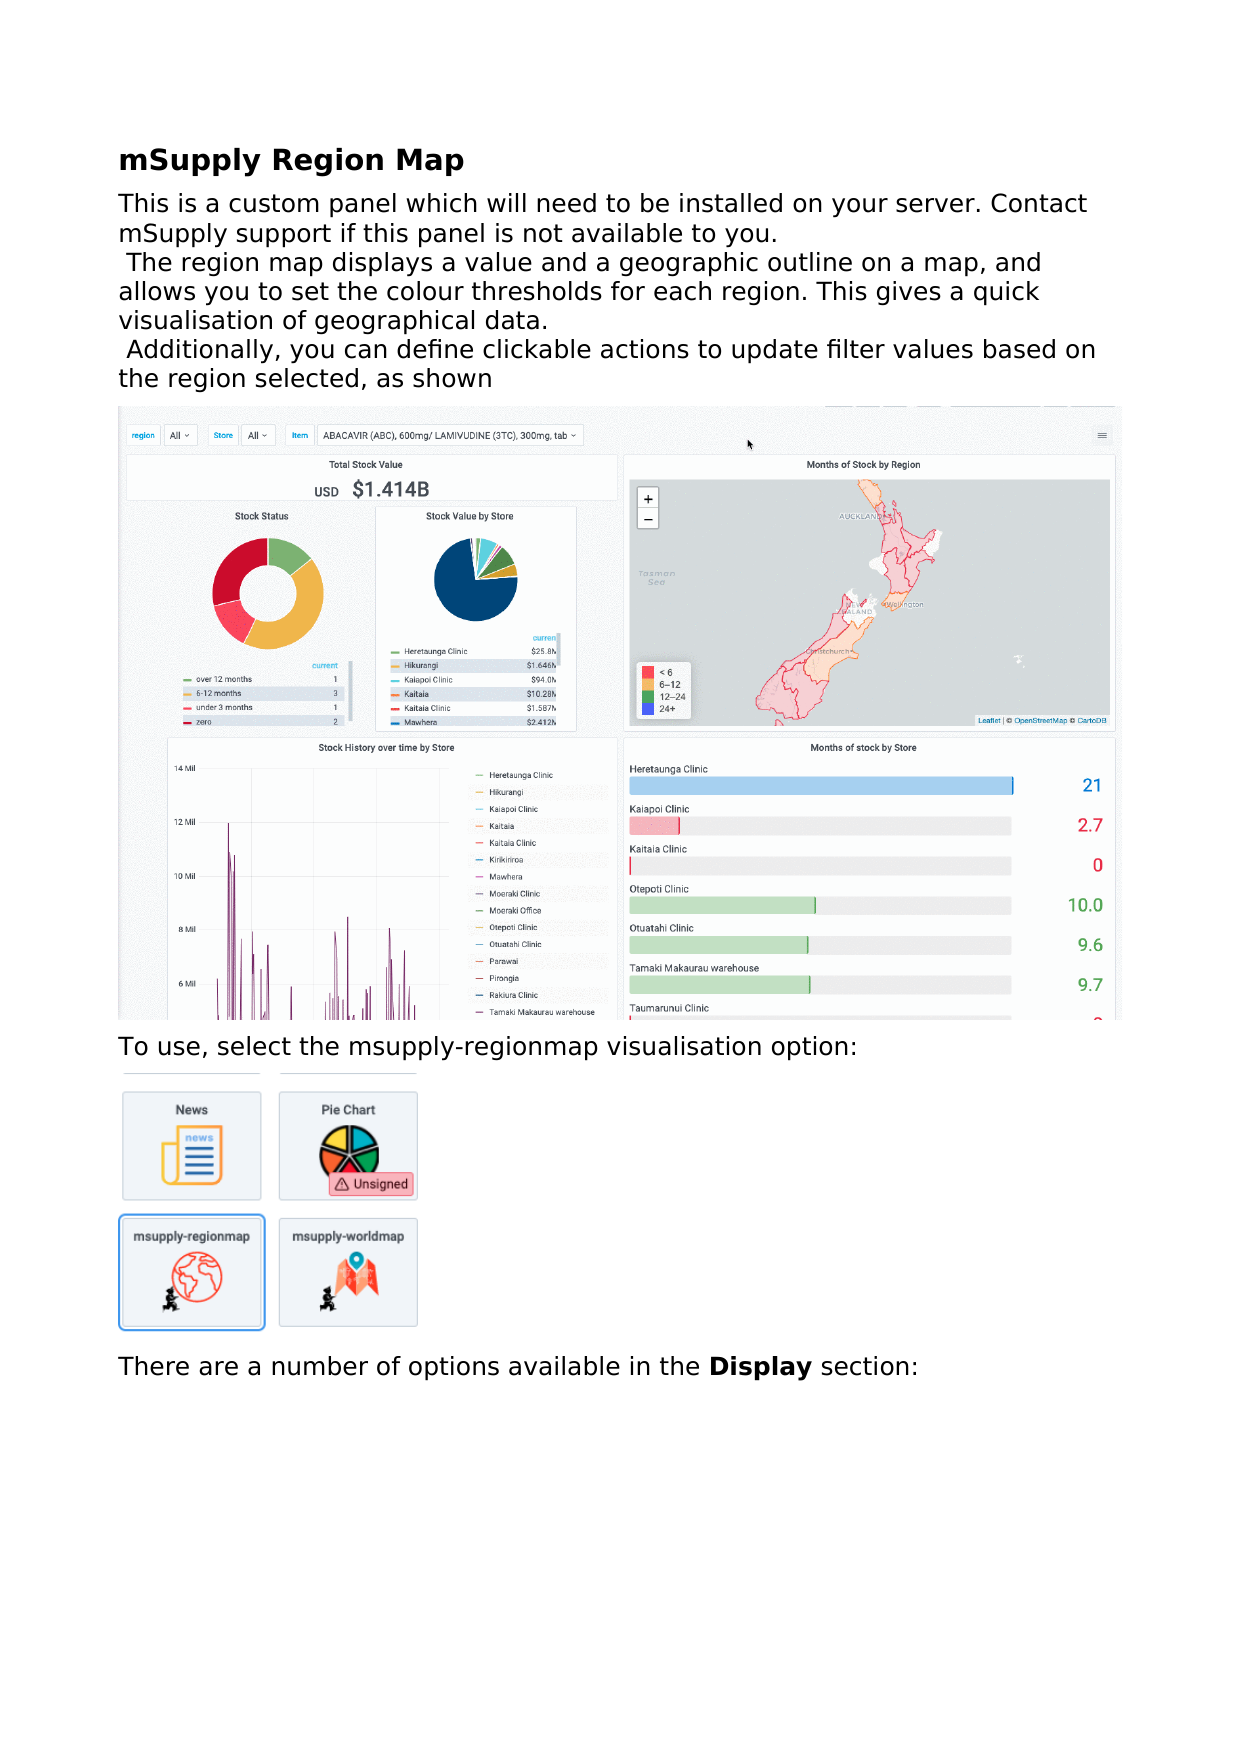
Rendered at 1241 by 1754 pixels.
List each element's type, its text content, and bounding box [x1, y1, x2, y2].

text There are a number of options available in the Display section: [118, 1352, 1122, 1381]
subtitle mSupply Region Map [118, 143, 1122, 177]
picture [118, 1073, 431, 1340]
picture [118, 406, 1123, 1020]
text This is a custom panel which will need to be installed on your server. Contact mSupply support if this panel is not available to you. The region map displays a value and a geographic outline on a map, and allows you to set the colour thresholds for each region. This gives a quick visualisation of geographical data. Additionally, you can define clickable actions to update filter values based on the region selected, as shown [118, 189, 1122, 394]
text To use, select the msupply-regionmap visualisation option: [118, 1032, 1122, 1061]
